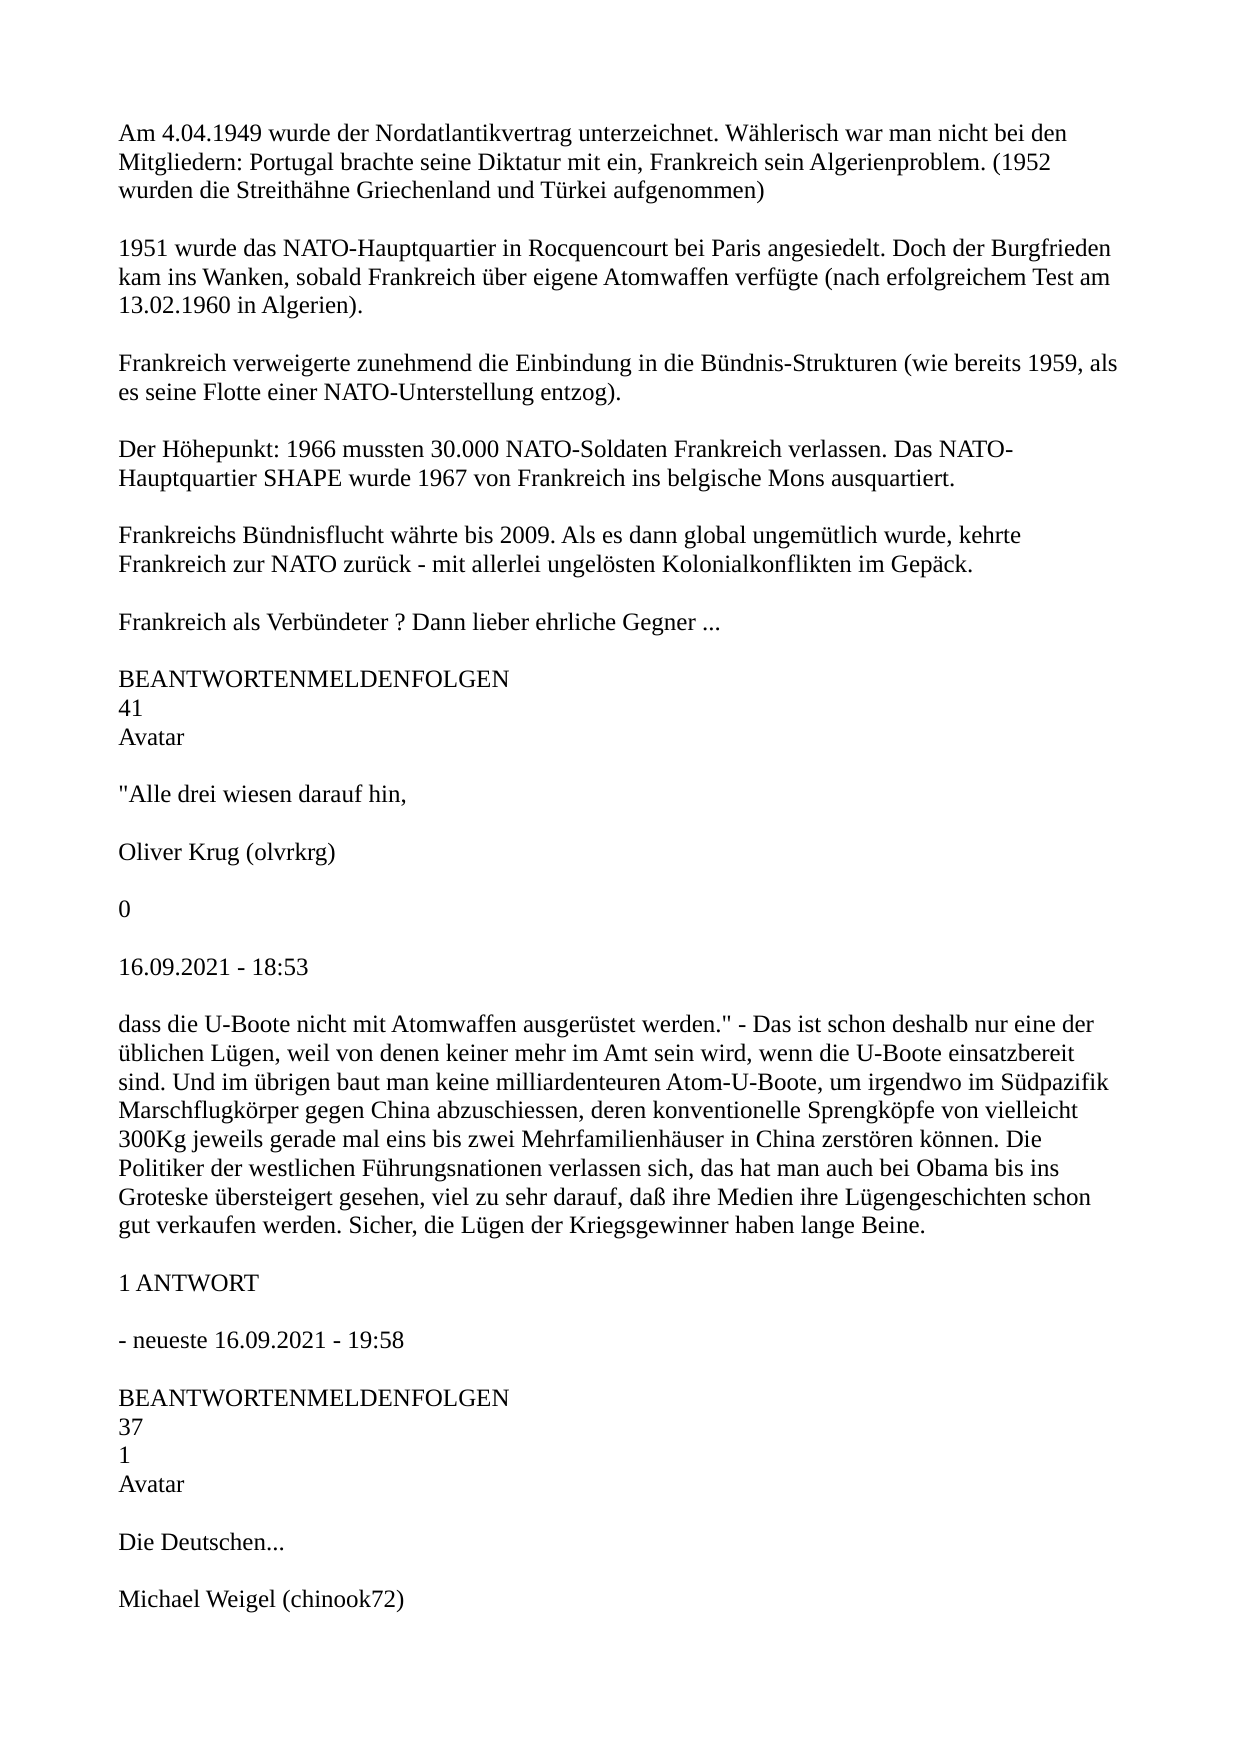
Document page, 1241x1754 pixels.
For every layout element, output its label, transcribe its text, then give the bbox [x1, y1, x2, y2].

text Frankreich verweigerte zunehmend die Einbindung in die Bündnis-Strukturen (wie bereits 1959, als es seine Flotte einer NATO-Unterstellung entzog). [118, 348, 1122, 406]
text 1951 wurde das NATO-Hauptquartier in Rocquencourt bei Paris angesiedelt. Doch der Burgfrieden kam ins Wanken, sobald Frankreich über eigene Atomwaffen verfügte (nach erfolgreichem Test am 13.02.1960 in Algerien). [118, 233, 1122, 319]
text Avatar [118, 722, 1122, 751]
text 16.09.2021 - 18:53 [118, 952, 1122, 981]
text "Alle drei wiesen darauf hin, [118, 779, 1122, 808]
text - neueste 16.09.2021 - 19:58 [118, 1326, 1122, 1354]
text Michael Weigel (chinook72) [118, 1584, 1122, 1613]
text 0 [118, 894, 1122, 923]
text Oliver Krug (olvrkrg) [118, 837, 1122, 866]
text Am 4.04.1949 wurde der Nordatlantikvertrag unterzeichnet. Wählerisch war man nicht bei den Mitgliedern: Portugal brachte seine Diktatur mit ein, Frankreich sein Algerienproblem. (1952 wurden die Streithähne Griechenland und Türkei aufgenommen) [118, 118, 1122, 204]
text Avatar [118, 1469, 1122, 1498]
text 37 [118, 1412, 1122, 1441]
text Frankreich als Verbündeter ? Dann lieber ehrliche Gegner ... [118, 607, 1122, 636]
text 1 [118, 1441, 1122, 1469]
text dass die U-Boote nicht mit Atomwaffen ausgerüstet werden." - Das ist schon deshalb nur eine der üblichen Lügen, weil von denen keiner mehr im Amt sein wird, wenn die U-Boote einsatzbereit sind. Und im übrigen baut man keine milliardenteuren Atom-U-Boote, um irgendwo im Südpazifik Marschflugkörper gegen China abzuschiessen, deren konventionelle Sprengköpfe von vielleicht 300Kg jeweils gerade mal eins bis zwei Mehrfamilienhäuser in China zerstören können. Die Politiker der westlichen Führungsnationen verlassen sich, das hat man auch bei Obama bis ins Groteske übersteigert gesehen, viel zu sehr darauf, daß ihre Medien ihre Lügengeschichten schon gut verkaufen werden. Sicher, die Lügen der Kriegsgewinner haben lange Beine. [118, 1009, 1122, 1239]
text Frankreichs Bündnisflucht währte bis 2009. Als es dann global ungemütlich wurde, kehrte Frankreich zur NATO zurück - mit allerlei ungelösten Kolonialkonflikten im Gepäck. [118, 521, 1122, 578]
text 1 ANTWORT [118, 1268, 1122, 1297]
text Die Deutschen... [118, 1527, 1122, 1556]
text 41 [118, 693, 1122, 722]
text Der Höhepunkt: 1966 mussten 30.000 NATO-Soldaten Frankreich verlassen. Das NATO-Hauptquartier SHAPE wurde 1967 von Frankreich ins belgische Mons ausquartiert. [118, 434, 1122, 492]
text BEANTWORTENMELDENFOLGEN [118, 1383, 1122, 1412]
text BEANTWORTENMELDENFOLGEN [118, 664, 1122, 693]
